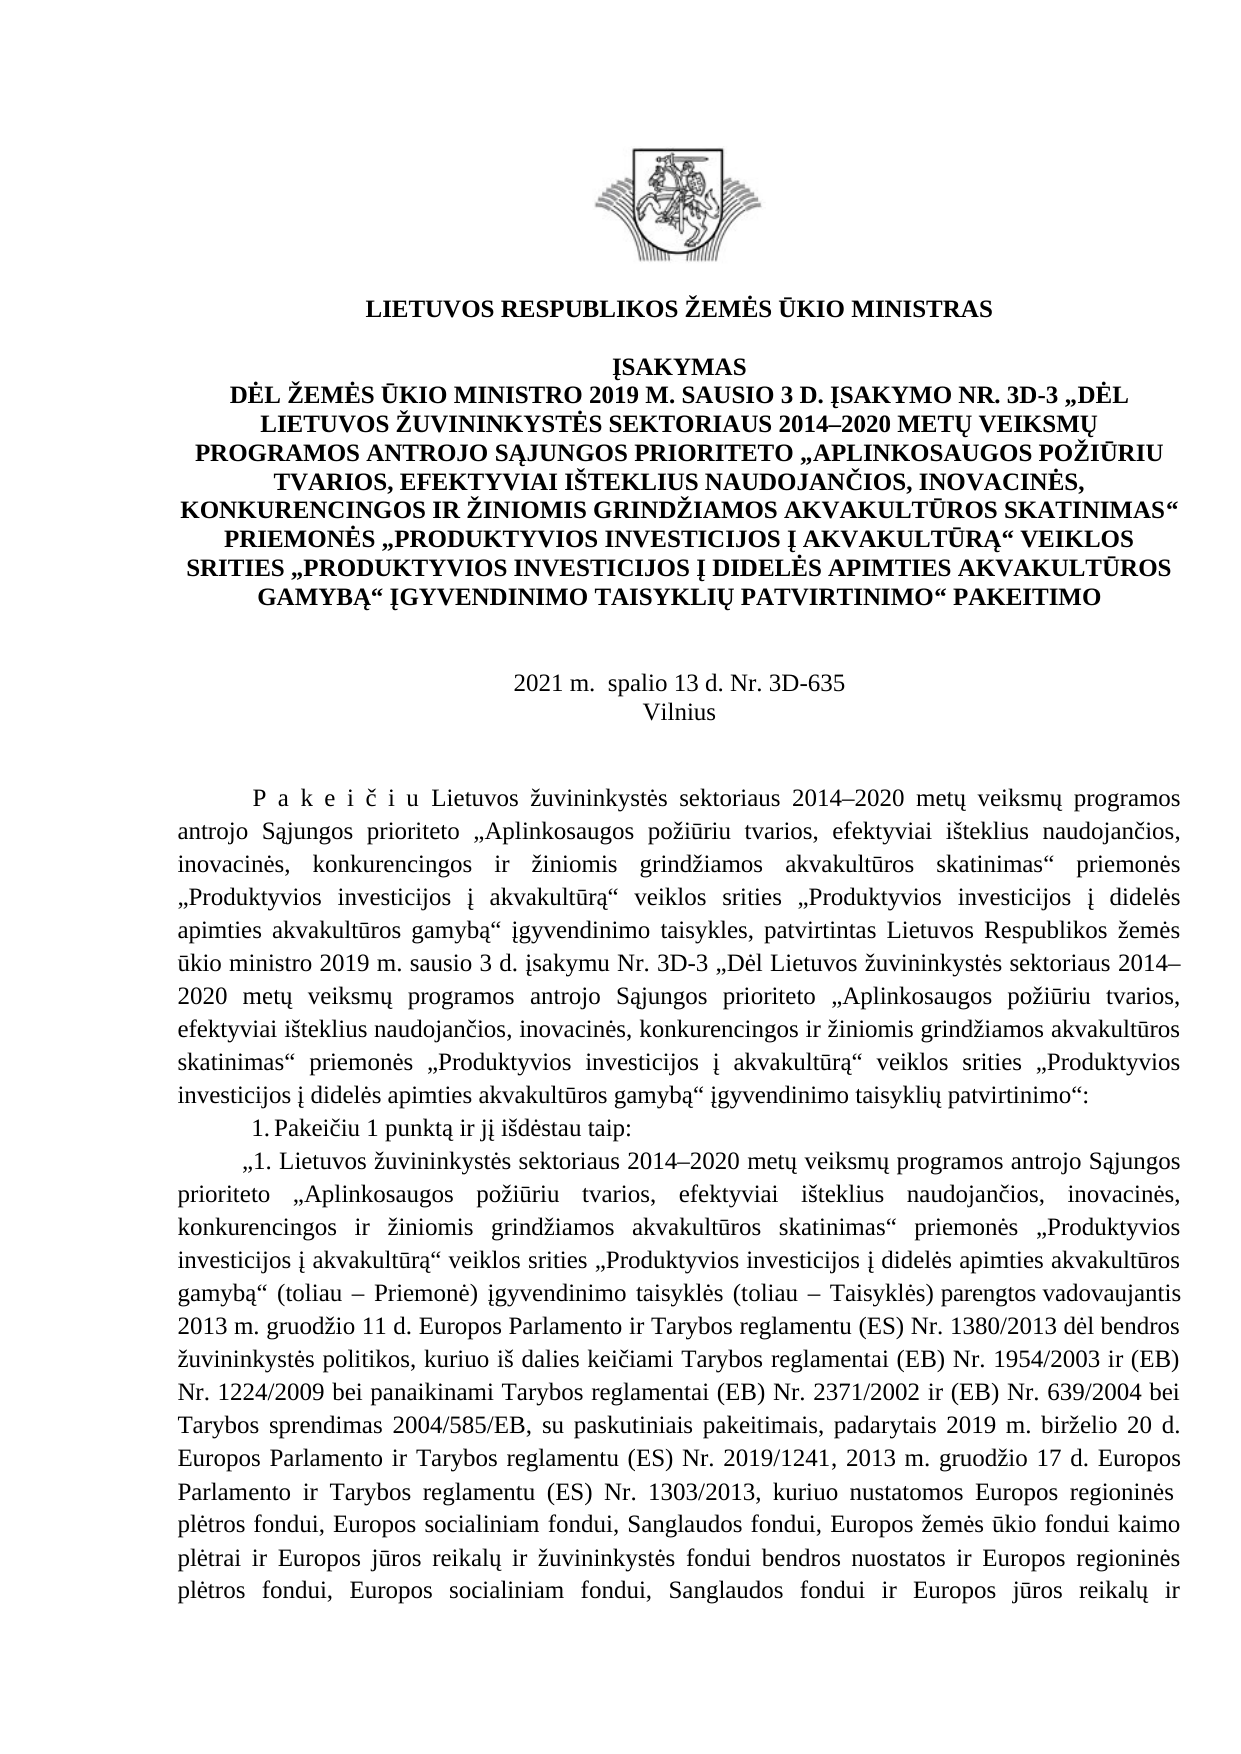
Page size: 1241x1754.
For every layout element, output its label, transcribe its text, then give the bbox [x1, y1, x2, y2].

text 2021 m. spalio 13 d. Nr. 3D-635 [177, 668, 1181, 697]
text Vilnius [177, 697, 1181, 726]
text P a k e i č i u Lietuvos žuvininkystės sektoriaus 2014–2020 metų veiksmų programos antrojo Sąjungos prioriteto „Aplinkosaugos požiūriu tvarios, efektyviai išteklius naudojančios, inovacinės, konkurencingos ir žiniomis grindžiamos akvakultūros skatinimas“ priemonės „Produktyvios investicijos į akvakultūrą“ veiklos srities „Produktyvios investicijos į didelės apimties akvakultūros gamybą“ įgyvendinimo taisykles, patvirtintas Lietuvos Respublikos žemės ūkio ministro 2019 m. sausio 3 d. įsakymu Nr. 3D-3 „Dėl Lietuvos žuvininkystės sektoriaus 2014–2020 metų veiksmų programos antrojo Sąjungos prioriteto „Aplinkosaugos požiūriu tvarios, efektyviai išteklius naudojančios, inovacinės, konkurencingos ir žiniomis grindžiamos akvakultūros skatinimas“ priemonės „Produktyvios investicijos į akvakultūrą“ veiklos srities „Produktyvios investicijos į didelės apimties akvakultūros gamybą“ įgyvendinimo taisyklių patvirtinimo“: [177, 783, 1181, 1109]
text „1. Lietuvos žuvininkystės sektoriaus 2014–2020 metų veiksmų programos antrojo Sąjungos prioriteto „Aplinkosaugos požiūriu tvarios, efektyviai išteklius naudojančios, inovacinės, konkurencingos ir žiniomis grindžiamos akvakultūros skatinimas“ priemonės „Produktyvios investicijos į akvakultūrą“ veiklos srities „Produktyvios investicijos į didelės apimties akvakultūros gamybą“ (toliau – Priemonė) įgyvendinimo taisyklės (toliau – Taisyklės) parengtos vadovaujantis 2013 m. gruodžio 11 d. Europos Parlamento ir Tarybos reglamentu (ES) Nr. 1380/2013 dėl bendros žuvininkystės politikos, kuriuo iš dalies keičiami Tarybos reglamentai (EB) Nr. 1954/2003 ir (EB) Nr. 1224/2009 bei panaikinami Tarybos reglamentai (EB) Nr. 2371/2002 ir (EB) Nr. 639/2004 bei Tarybos sprendimas 2004/585/EB, su paskutiniais pakeitimais, padarytais 2019 m. birželio 20 d. Europos Parlamento ir Tarybos reglamentu (ES) Nr. 2019/1241, 2013 m. gruodžio 17 d. Europos Parlamento ir Tarybos reglamentu (ES) Nr. 1303/2013, kuriuo nustatomos Europos regioninės plėtros fondui, Europos socialiniam fondui, Sanglaudos fondui, Europos žemės ūkio fondui kaimo plėtrai ir Europos jūros reikalų ir žuvininkystės fondui bendros nuostatos ir Europos regioninės plėtros fondui, Europos socialiniam fondui, Sanglaudos fondui ir Europos jūros reikalų ir [177, 1146, 1181, 1604]
text LIETUVOS RESPUBLIKOS ŽEMĖS ŪKIO MINISTRAS [177, 294, 1181, 323]
text ĮSAKYMAS [177, 352, 1181, 381]
text DĖL ŽEMĖS ŪKIO MINISTRO 2019 M. SAUSIO 3 D. ĮSAKYMO NR. 3D-3 „DĖL LIETUVOS ŽUVININKYSTĖS SEKTORIAUS 2014–2020 METŲ VEIKSMŲ PROGRAMOS ANTROJO SĄJUNGOS PRIORITETO „APLINKOSAUGOS POŽIŪRIU TVARIOS, EFEKTYVIAI IŠTEKLIUS NAUDOJANČIOS, INOVACINĖS, KONKURENCINGOS IR ŽINIOMIS GRINDŽIAMOS AKVAKULTŪROS SKATINIMAS“ PRIEMONĖS „PRODUKTYVIOS INVESTICIJOS Į AKVAKULTŪRĄ“ VEIKLOS SRITIES „PRODUKTYVIOS INVESTICIJOS Į DIDELĖS APIMTIES AKVAKULTŪROS GAMYBĄ“ ĮGYVENDINIMO TAISYKLIŲ PATVIRTINIMO“ PAKEITIMO [177, 381, 1181, 611]
text 1. Pakeičiu 1 punktą ir jį išdėstau taip: [251, 1113, 1181, 1142]
